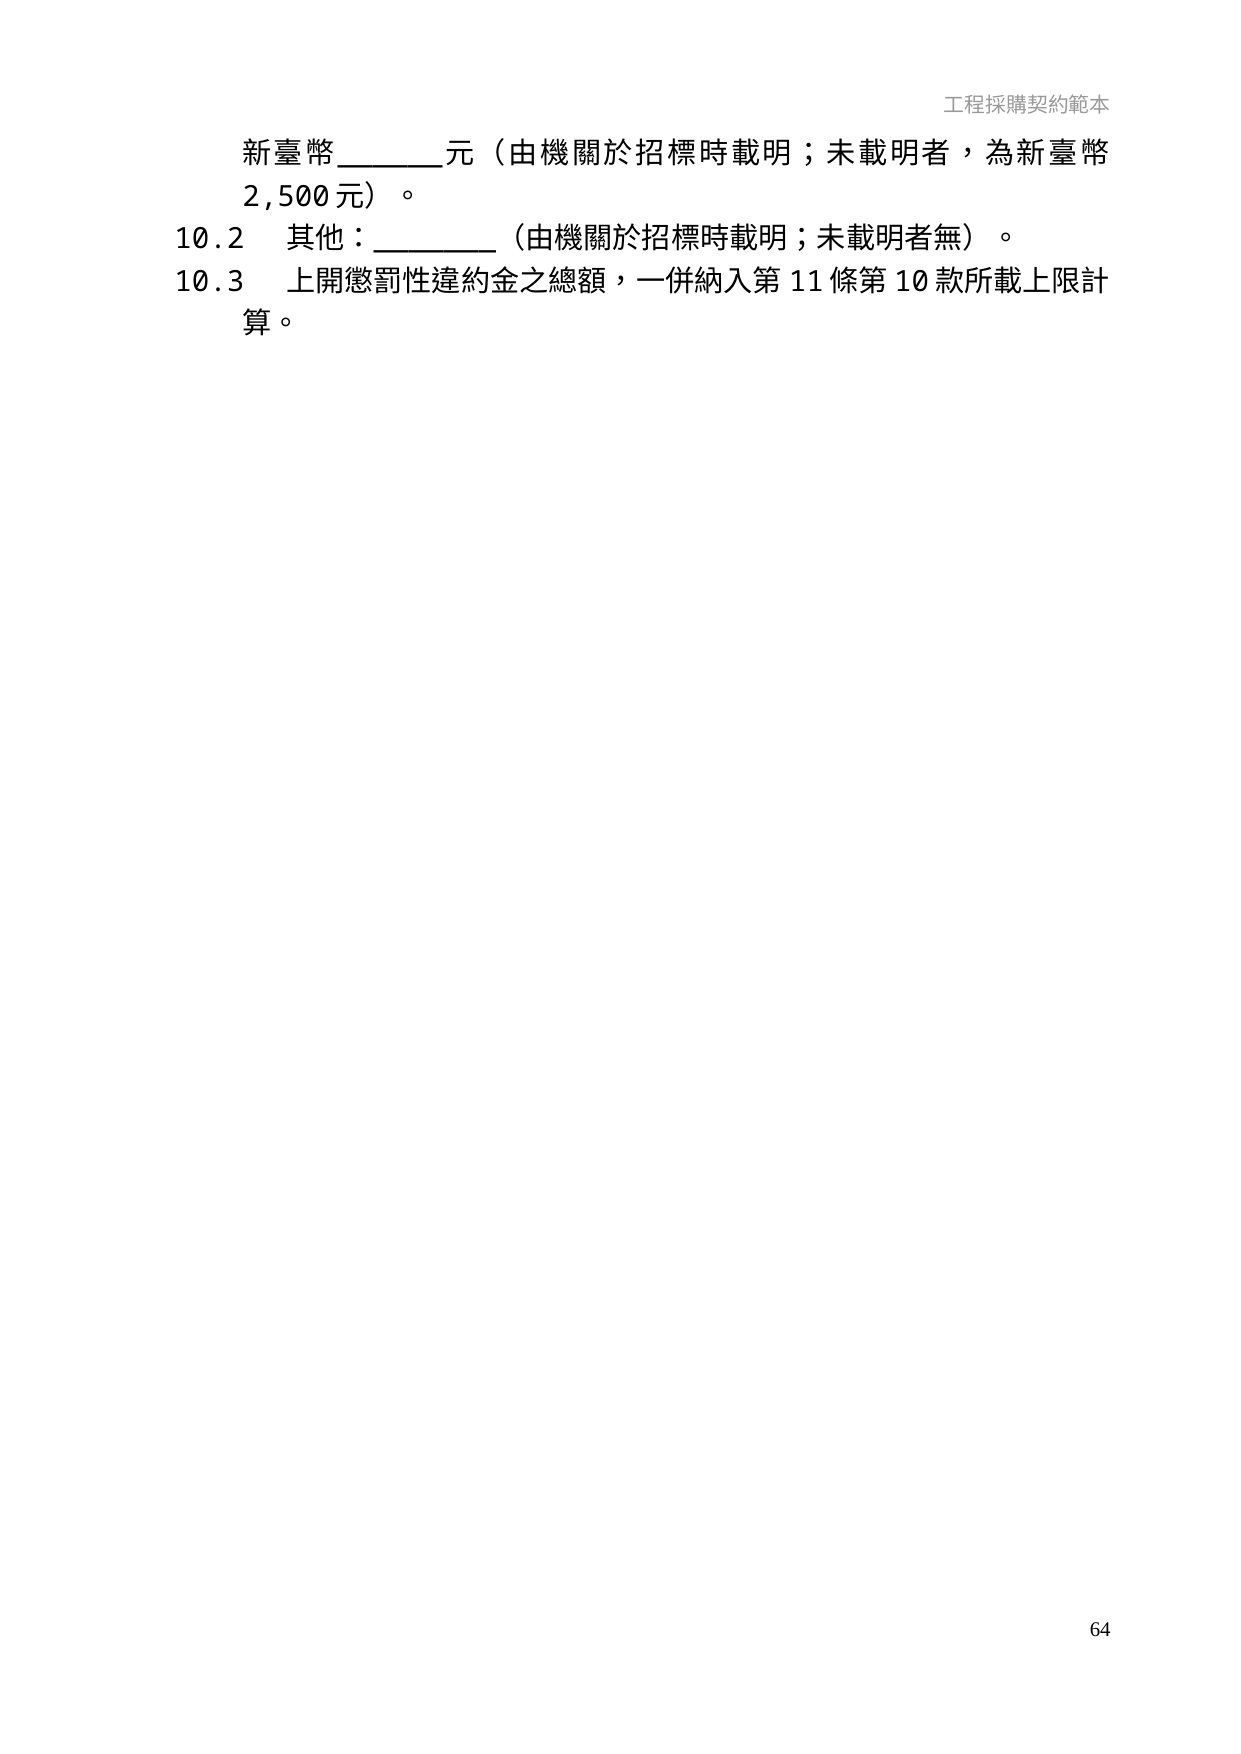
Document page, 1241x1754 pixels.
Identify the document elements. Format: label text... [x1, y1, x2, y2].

list 新臺幣______元（由機關於招標時載明；未載明者，為新臺幣2,500元）。 [174, 130, 1110, 215]
list 其他：_______（由機關於招標時載明；未載明者無）。 [174, 215, 1110, 257]
list 上開懲罰性違約金之總額，一併納入第11條第10款所載上限計算。 [174, 257, 1110, 342]
